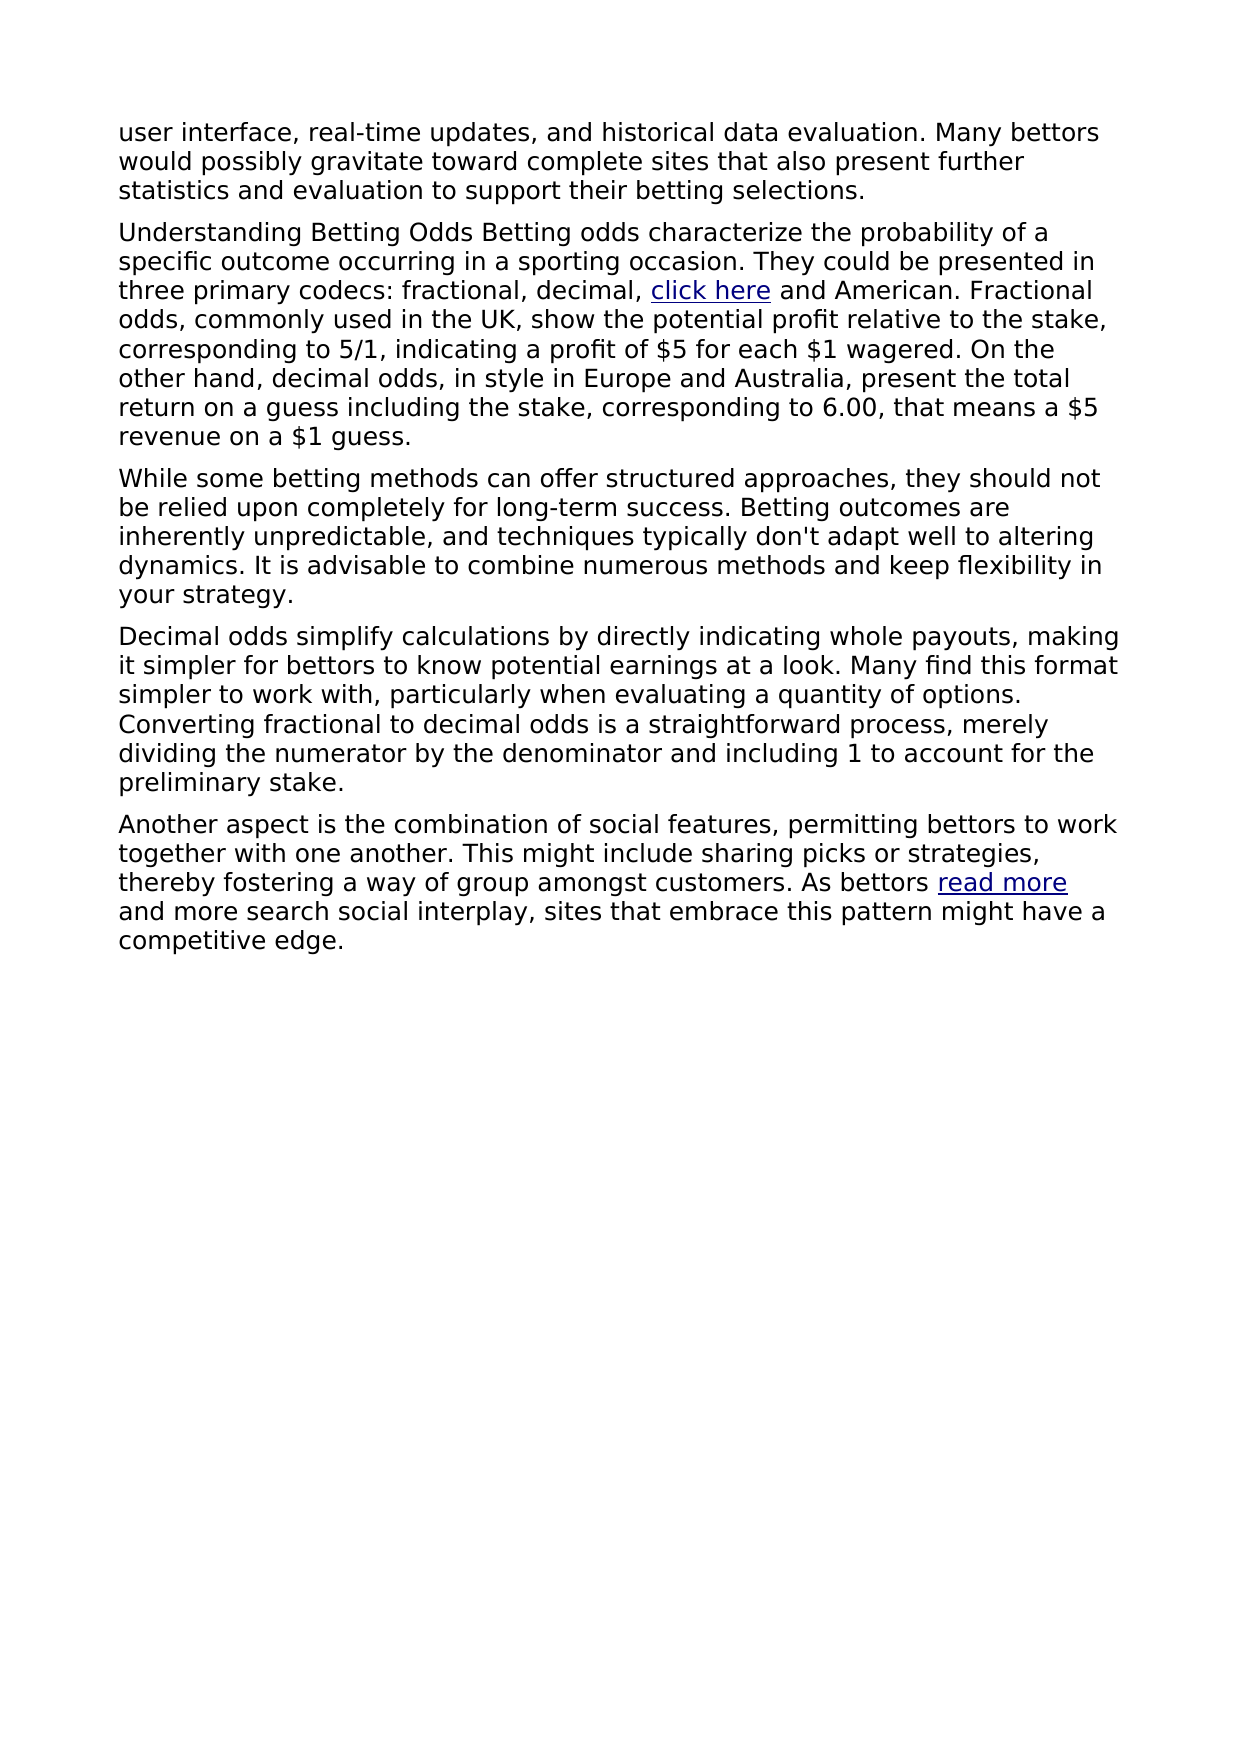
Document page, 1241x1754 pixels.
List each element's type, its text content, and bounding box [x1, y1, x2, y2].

text Understanding Betting Odds Betting odds characterize the probability of a specific outcome occurring in a sporting occasion. They could be presented in three primary codecs: fractional, decimal, click here and American. Fractional odds, commonly used in the UK, show the potential profit relative to the stake, corresponding to 5/1, indicating a profit of $5 for each $1 wagered. On the other hand, decimal odds, in style in Europe and Australia, present the total return on a guess including the stake, corresponding to 6.00, that means a $5 revenue on a $1 guess. [118, 218, 1122, 451]
text While some betting methods can offer structured approaches, they should not be relied upon completely for long-term success. Betting outcomes are inherently unpredictable, and techniques typically don't adapt well to altering dynamics. It is advisable to combine numerous methods and keep flexibility in your strategy. [118, 464, 1122, 610]
text Another aspect is the combination of social features, permitting bettors to work together with one another. This might include sharing picks or strategies, thereby fostering a way of group amongst customers. As bettors read more and more search social interplay, sites that embrace this pattern might have a competitive edge. [118, 810, 1122, 956]
text Decimal odds simplify calculations by directly indicating whole payouts, making it simpler for bettors to know potential earnings at a look. Many find this format simpler to work with, particularly when evaluating a quantity of options. Converting fractional to decimal odds is a straightforward process, merely dividing the numerator by the denominator and including 1 to account for the preliminary stake. [118, 622, 1122, 797]
text user interface, real-time updates, and historical data evaluation. Many bettors would possibly gravitate toward complete sites that also present further statistics and evaluation to support their betting selections. [118, 118, 1122, 206]
